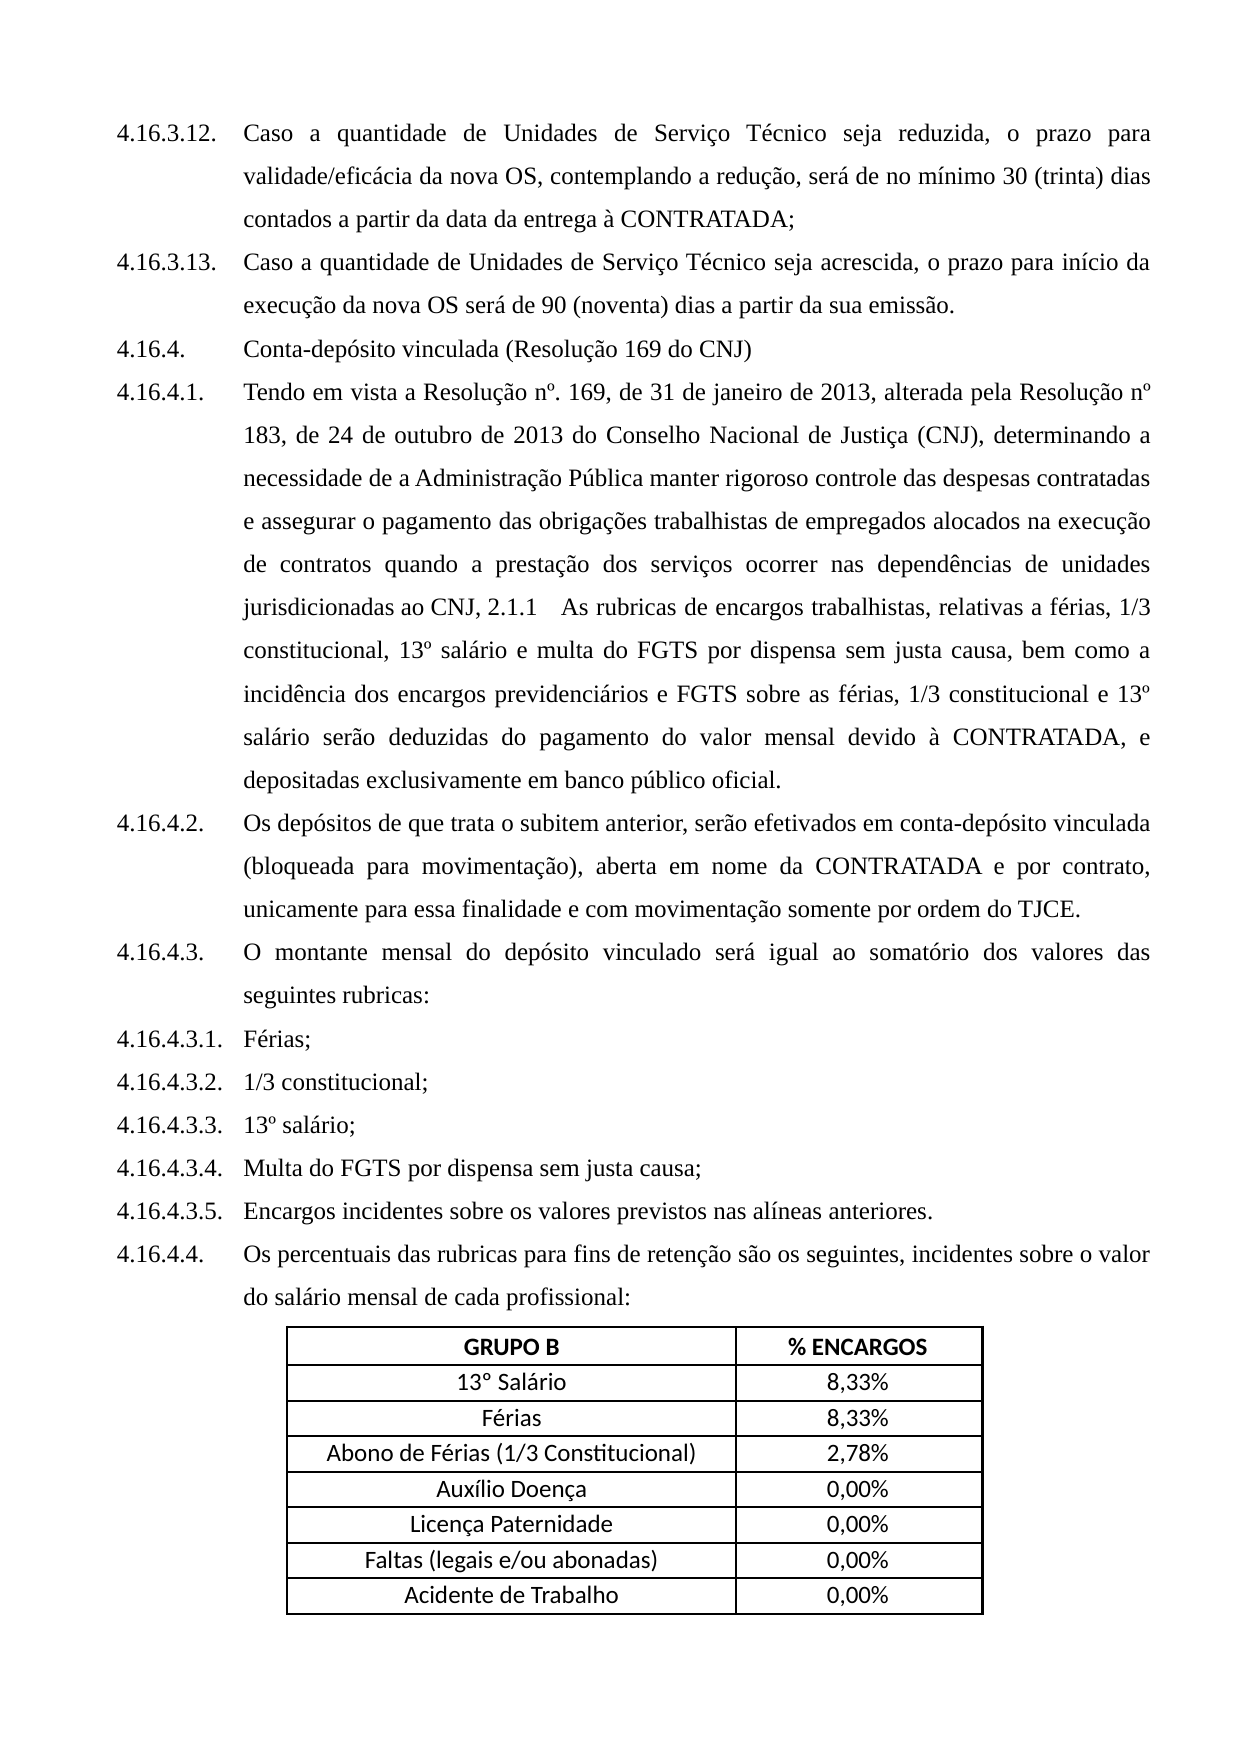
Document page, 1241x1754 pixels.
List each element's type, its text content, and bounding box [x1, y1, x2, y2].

list Encargos incidentes sobre os valores previstos nas alíneas anteriores. [117, 1196, 1152, 1225]
table_cell Licença Paternidade [288, 1508, 735, 1542]
table_cell 8,33% [737, 1366, 981, 1399]
list 1/3 constitucional; [117, 1067, 1152, 1096]
table_cell Faltas (legais e/ou abonadas) [288, 1544, 735, 1577]
table_cell 0,00% [737, 1544, 981, 1577]
table_cell Auxílio Doença [288, 1473, 735, 1506]
list Os percentuais das rubricas para fins de retenção são os seguintes, incidentes sobre o valor do salário mensal de cada profissional: [117, 1239, 1152, 1311]
list Caso a quantidade de Unidades de Serviço Técnico seja reduzida, o prazo para validade/eficácia da nova OS, contemplando a redução, será de no mínimo 30 (trinta) dias contados a partir da data da entrega à CONTRATADA; [117, 118, 1152, 233]
list Caso a quantidade de Unidades de Serviço Técnico seja acrescida, o prazo para início da execução da nova OS será de 90 (noventa) dias a partir da sua emissão. [117, 247, 1152, 319]
list Multa do FGTS por dispensa sem justa causa; [117, 1153, 1152, 1182]
table_cell Férias [288, 1402, 735, 1435]
list 13º salário; [117, 1110, 1152, 1139]
table_cell 0,00% [737, 1473, 981, 1506]
table_cell 0,00% [737, 1508, 981, 1542]
table_cell Abono de Férias (1/3 Constitucional) [288, 1437, 735, 1471]
list Os depósitos de que trata o subitem anterior, serão efetivados em conta-depósito vinculada (bloqueada para movimentação), aberta em nome da CONTRATADA e por contrato, unicamente para essa finalidade e com movimentação somente por ordem do TJCE. [117, 808, 1152, 923]
list Conta-depósito vinculada (Resolução 169 do CNJ) [117, 334, 1152, 362]
table_cell 0,00% [737, 1579, 981, 1613]
table_header GRUPO B [288, 1328, 735, 1364]
table_cell 2,78% [737, 1437, 981, 1471]
table_cell 8,33% [737, 1402, 981, 1435]
table_cell Acidente de Trabalho [288, 1579, 735, 1613]
table_header % ENCARGOS [737, 1328, 981, 1364]
table_cell 13º Salário [288, 1366, 735, 1399]
list Tendo em vista a Resolução nº. 169, de 31 de janeiro de 2013, alterada pela Resolução nº 183, de 24 de outubro de 2013 do Conselho Nacional de Justiça (CNJ), determinando a necessidade de a Administração Pública manter rigoroso controle das despesas contratadas e assegurar o pagamento das obrigações trabalhistas de empregados alocados na execução de contratos quando a prestação dos serviços ocorrer nas dependências de unidades jurisdicionadas ao CNJ, 2.1.1 As rubricas de encargos trabalhistas, relativas a férias, 1/3 constitucional, 13º salário e multa do FGTS por dispensa sem justa causa, bem como a incidência dos encargos previdenciários e FGTS sobre as férias, 1/3 constitucional e 13º salário serão deduzidas do pagamento do valor mensal devido à CONTRATADA, e depositadas exclusivamente em banco público oficial. [117, 377, 1152, 794]
list Férias; [117, 1024, 1152, 1052]
list O montante mensal do depósito vinculado será igual ao somatório dos valores das seguintes rubricas: [117, 937, 1152, 1009]
